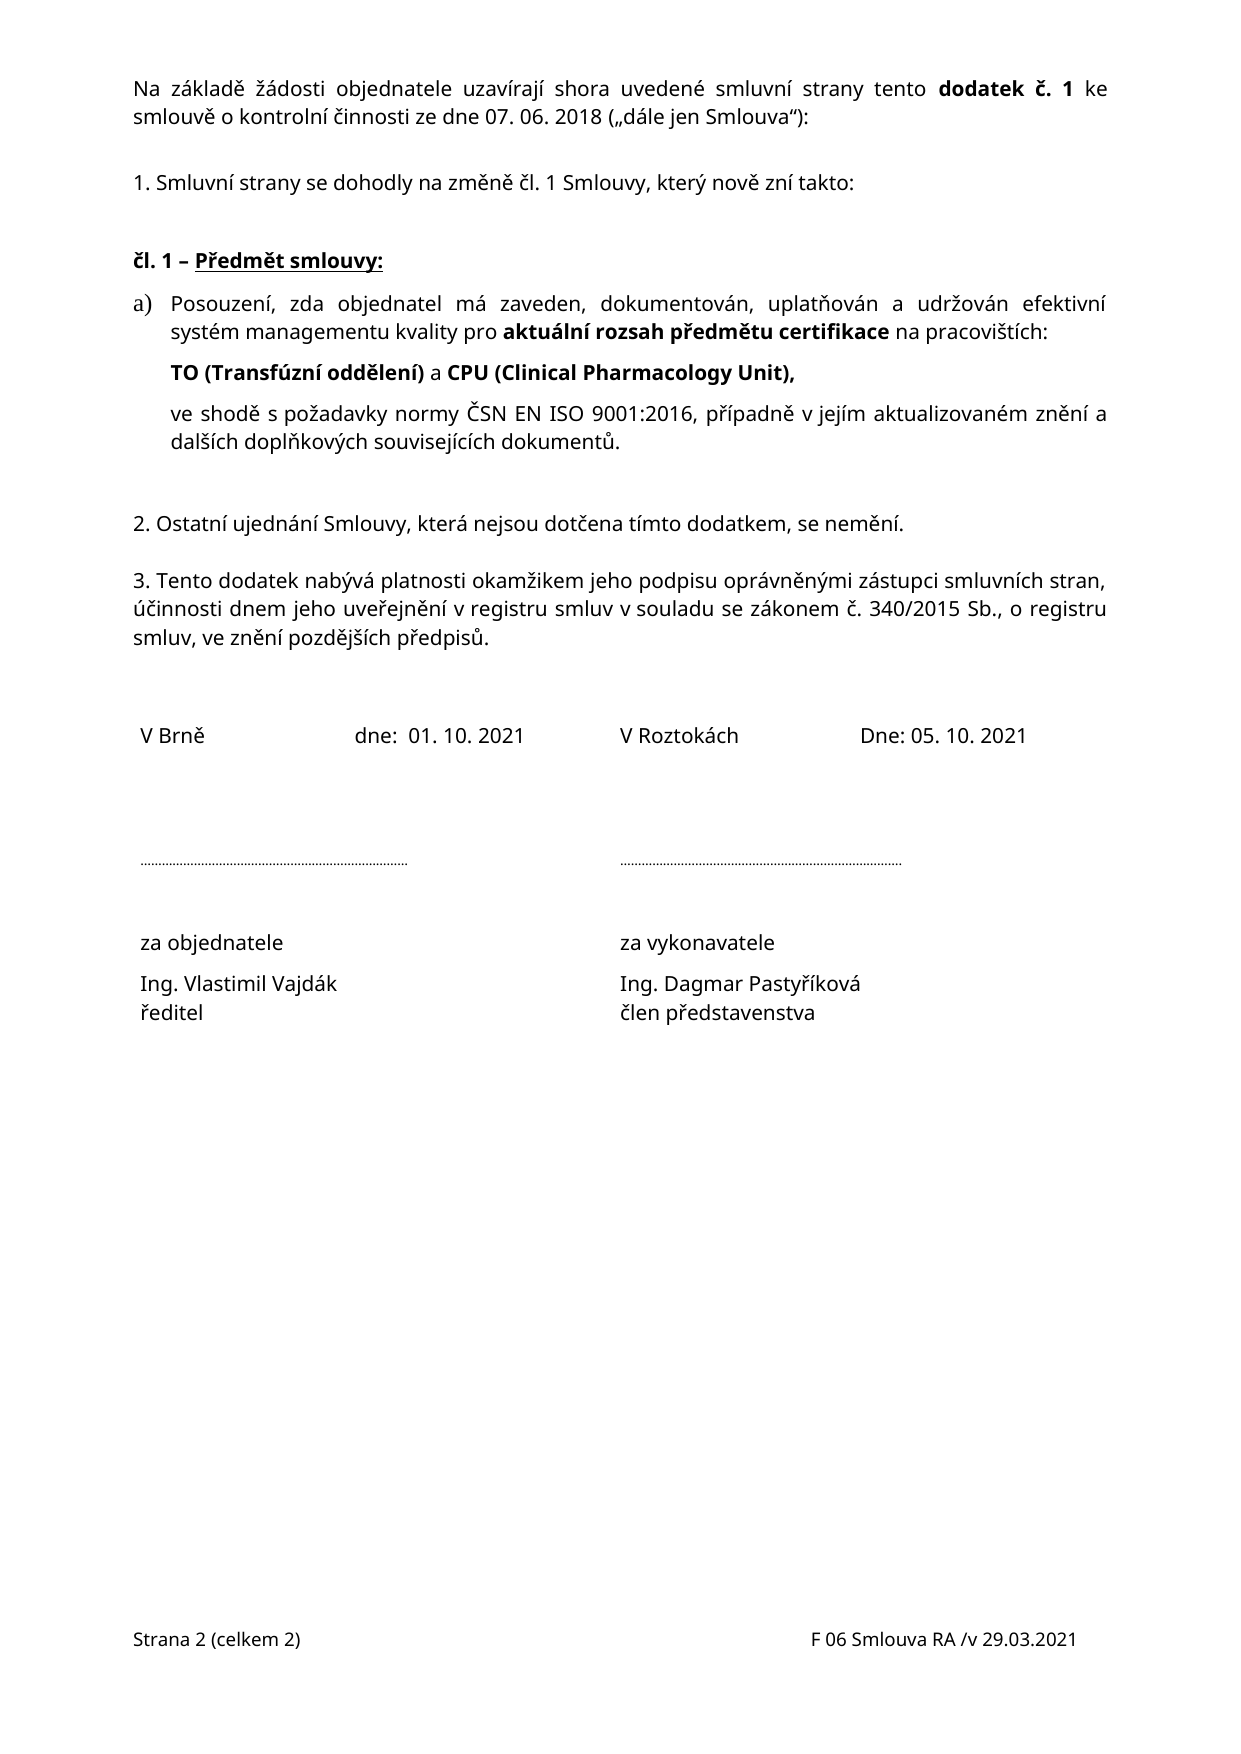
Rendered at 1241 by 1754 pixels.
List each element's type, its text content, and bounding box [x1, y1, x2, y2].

table_cell ………………………………………………………………… [133, 841, 613, 916]
text ve shodě s požadavky normy ČSN EN ISO 9001:2016, případně v jejím aktualizovaném znění a dalších doplňkových souvisejících dokumentů. [170, 399, 1107, 456]
text Na základě žádosti objednatele uzavírají shora uvedené smluvní strany tento dodatek č. 1 ke smlouvě o kontrolní činnosti ze dne 07. 06. 2018 („dále jen Smlouva“): [133, 74, 1107, 131]
text 3. Tento dodatek nabývá platnosti okamžikem jeho podpisu oprávněnými zástupci smluvních stran, účinnosti dnem jeho uveřejnění v registru smluv v souladu se zákonem č. 340/2015 Sb., o registru smluv, ve znění pozdějších předpisů. [133, 566, 1107, 651]
table_header V Roztokách [613, 721, 852, 841]
text TO (Transfúzní oddělení) a CPU (Clinical Pharmacology Unit), [170, 358, 1107, 386]
table_header Dne: 05. 10. 2021 [853, 721, 1092, 841]
text čl. 1 – Předmět smlouvy: [133, 247, 1107, 275]
table_header V Brně [133, 721, 347, 841]
table_cell za objednatele Ing. Vlastimil Vajdák ředitel [133, 916, 613, 1039]
list Posouzení, zda objednatel má zaveden, dokumentován, uplatňován a udržován efektivní systém managementu kvality pro aktuální rozsah předmětu certifikace na pracovištích: [133, 288, 1107, 346]
table_cell ……………………………………………………………………. [613, 841, 1092, 916]
table_header dne: 01. 10. 2021 [347, 721, 613, 841]
table_cell za vykonavatele Ing. Dagmar Pastyříková člen představenstva [613, 916, 1092, 1039]
text 1. Smluvní strany se dohodly na změně čl. 1 Smlouvy, který nově zní takto: [133, 168, 1107, 197]
text 2. Ostatní ujednání Smlouvy, která nejsou dotčena tímto dodatkem, se nemění. [133, 509, 1107, 538]
